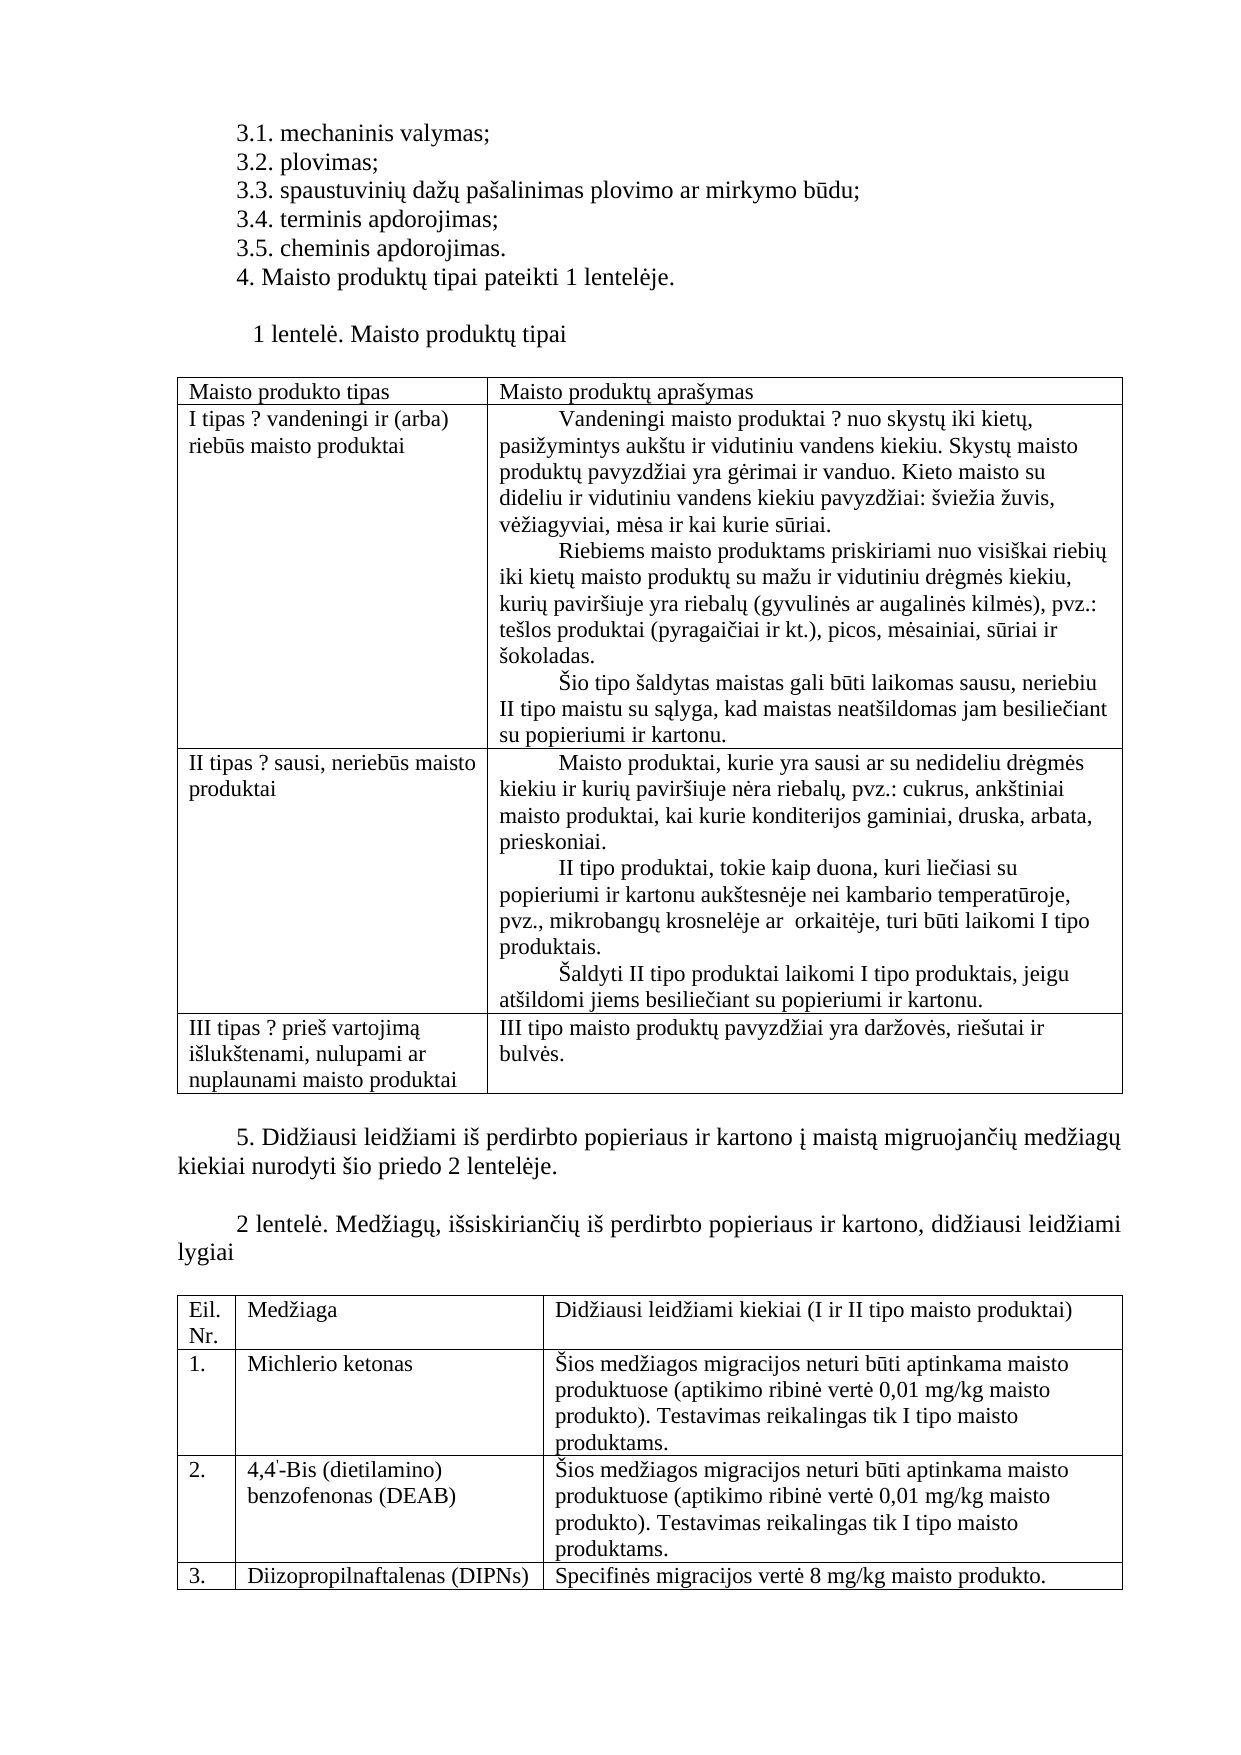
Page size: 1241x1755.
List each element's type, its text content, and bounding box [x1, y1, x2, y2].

table_header Medžiaga [236, 1296, 543, 1349]
table_cell Diizopropilnaftalenas (DIPNs) [236, 1563, 543, 1589]
table_header Didžiausi leidžiami kiekiai (I ir II tipo maisto produktai) [544, 1296, 1122, 1349]
table_cell 4,4'-Bis (dietilamino) benzofenonas (DEAB) [236, 1456, 543, 1562]
table_header Eil. Nr. [178, 1296, 235, 1349]
table_cell III tipo maisto produktų pavyzdžiai yra daržovės, riešutai ir bulvės. [488, 1014, 1122, 1093]
table_cell Šios medžiagos migracijos neturi būti aptinkama maisto produktuose (aptikimo ribinė vertė 0,01 mg/kg maisto produkto). Testavimas reikalingas tik I tipo maisto produktams. [544, 1456, 1122, 1562]
text 3.1. mechaninis valymas; [177, 118, 1122, 147]
text 2 lentelė. Medžiagų, išsiskiriančių iš perdirbto popieriaus ir kartono, didžiausi leidžiami lygiai [177, 1209, 1122, 1266]
table_cell 2. [178, 1456, 235, 1562]
text 3.5. cheminis apdorojimas. [177, 233, 1122, 262]
table_cell Šios medžiagos migracijos neturi būti aptinkama maisto produktuose (aptikimo ribinė vertė 0,01 mg/kg maisto produkto). Testavimas reikalingas tik I tipo maisto produktams. [544, 1350, 1122, 1455]
text 3.3. spaustuvinių dažų pašalinimas plovimo ar mirkymo būdu; [177, 176, 1122, 204]
table_cell 3. [178, 1563, 235, 1589]
table_header Maisto produktų aprašymas [488, 378, 1122, 404]
text 4. Maisto produktų tipai pateikti 1 lentelėje. [177, 262, 1122, 291]
text 5. Didžiausi leidžiami iš perdirbto popieriaus ir kartono į maistą migruojančių medžiagų kiekiai nurodyti šio priedo 2 lentelėje. [177, 1122, 1122, 1180]
table_cell Vandeningi maisto produktai ? nuo skystų iki kietų, pasižymintys aukštu ir vidutiniu vandens kiekiu. Skystų maisto produktų pavyzdžiai yra gėrimai ir vanduo. Kieto maisto su dideliu ir vidutiniu vandens kiekiu pavyzdžiai: šviežia žuvis, vėžiagyviai, mėsa ir kai kurie sūriai. Riebiems maisto produktams priskiriami nuo visiškai riebių iki kietų maisto produktų su mažu ir vidutiniu drėgmės kiekiu, kurių paviršiuje yra riebalų (gyvulinės ar augalinės kilmės), pvz.: tešlos produktai (pyragaičiai ir kt.), picos, mėsainiai, sūriai ir šokoladas. Šio tipo šaldytas maistas gali būti laikomas sausu, neriebiu II tipo maistu su sąlyga, kad maistas neatšildomas jam besiliečiant su popieriumi ir kartonu. [488, 405, 1122, 748]
text 1 lentelė. Maisto produktų tipai [252, 319, 1122, 348]
table_cell 1. [178, 1350, 235, 1455]
table_cell Maisto produktai, kurie yra sausi ar su nedideliu drėgmės kiekiu ir kurių paviršiuje nėra riebalų, pvz.: cukrus, ankštiniai maisto produktai, kai kurie konditerijos gaminiai, druska, arbata, prieskoniai. II tipo produktai, tokie kaip duona, kuri liečiasi su popieriumi ir kartonu aukštesnėje nei kambario temperatūroje, pvz., mikrobangų krosnelėje ar orkaitėje, turi būti laikomi I tipo produktais. Šaldyti II tipo produktai laikomi I tipo produktais, jeigu atšildomi jiems besiliečiant su popieriumi ir kartonu. [488, 749, 1122, 1012]
text 3.4. terminis apdorojimas; [177, 204, 1122, 233]
table_cell Specifinės migracijos vertė 8 mg/kg maisto produkto. [544, 1563, 1122, 1589]
table_cell II tipas ? sausi, neriebūs maisto produktai [178, 749, 487, 1012]
table_cell I tipas ? vandeningi ir (arba) riebūs maisto produktai [178, 405, 487, 748]
text 3.2. plovimas; [177, 147, 1122, 176]
table_header Maisto produkto tipas [178, 378, 487, 404]
table_cell III tipas ? prieš vartojimą išlukštenami, nulupami ar nuplaunami maisto produktai [178, 1014, 487, 1093]
table_cell Michlerio ketonas [236, 1350, 543, 1455]
